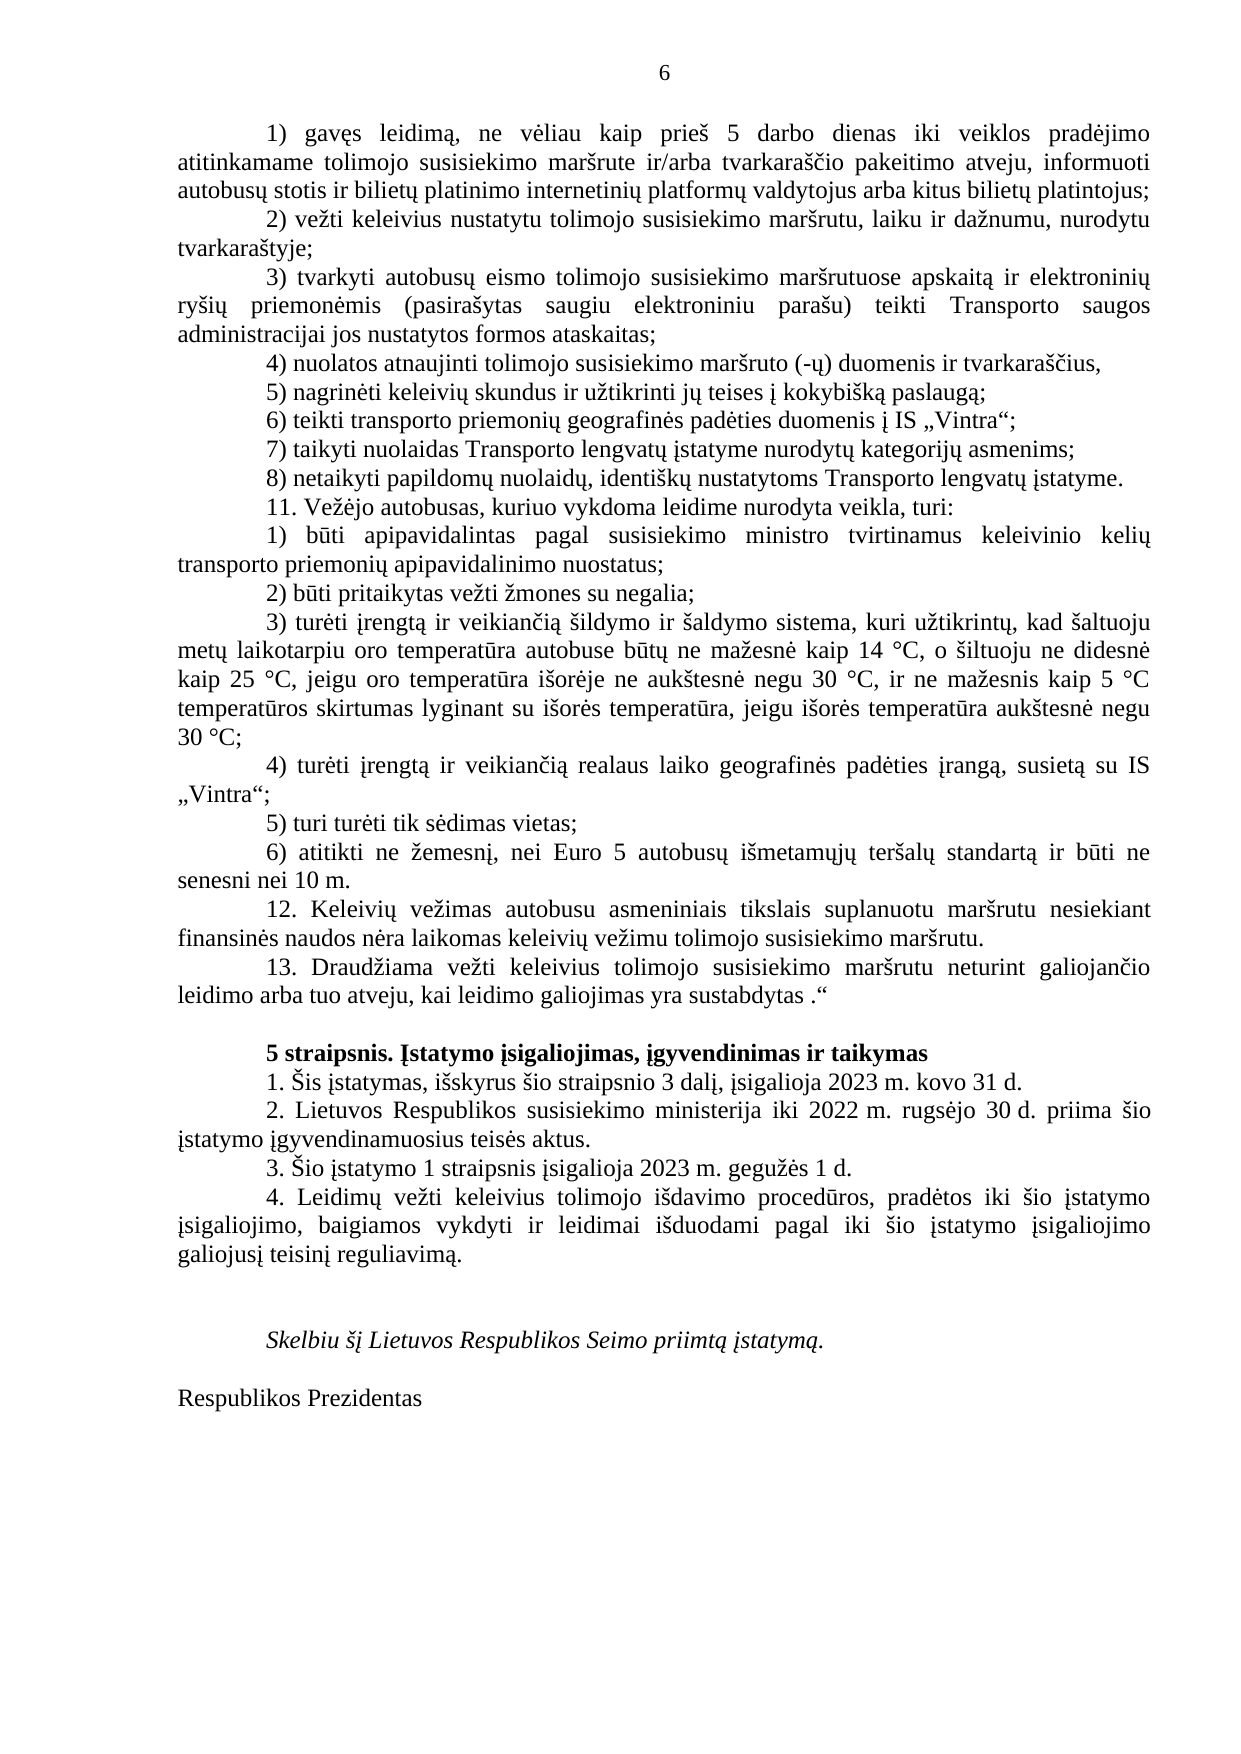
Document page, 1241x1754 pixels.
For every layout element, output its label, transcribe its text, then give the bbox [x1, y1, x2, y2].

text 3) tvarkyti autobusų eismo tolimojo susisiekimo maršrutuose apskaitą ir elektroninių ryšių priemonėmis (pasirašytas saugiu elektroniniu parašu) teikti Transporto saugos administracijai jos nustatytos formos ataskaitas; [177, 262, 1152, 348]
text 13. Draudžiama vežti keleivius tolimojo susisiekimo maršrutu neturint galiojančio leidimo arba tuo atveju, kai leidimo galiojimas yra sustabdytas .“ [177, 952, 1152, 1009]
text 11. Vežėjo autobusas, kuriuo vykdoma leidime nurodyta veikla, turi: [177, 492, 1152, 521]
text 5) nagrinėti keleivių skundus ir užtikrinti jų teises į kokybišką paslaugą; [177, 377, 1152, 406]
text 4) turėti įrengtą ir veikiančią realaus laiko geografinės padėties įrangą, susietą su IS „Vintra“; [177, 751, 1152, 808]
text Respublikos Prezidentas [177, 1383, 1152, 1412]
text 8) netaikyti papildomų nuolaidų, identiškų nustatytoms Transporto lengvatų įstatyme. [177, 463, 1152, 492]
text 1) būti apipavidalintas pagal susisiekimo ministro tvirtinamus keleivinio kelių transporto priemonių apipavidalinimo nuostatus; [177, 521, 1152, 578]
text 1) gavęs leidimą, ne vėliau kaip prieš 5 darbo dienas iki veiklos pradėjimo atitinkamame tolimojo susisiekimo maršrute ir/arba tvarkaraščio pakeitimo atveju, informuoti autobusų stotis ir bilietų platinimo internetinių platformų valdytojus arba kitus bilietų platintojus; [177, 118, 1152, 204]
text 4) nuolatos atnaujinti tolimojo susisiekimo maršruto (-ų) duomenis ir tvarkaraščius, [177, 348, 1152, 377]
text 3) turėti įrengtą ir veikiančią šildymo ir šaldymo sistema, kuri užtikrintų, kad šaltuoju metų laikotarpiu oro temperatūra autobuse būtų ne mažesnė kaip 14 °C, o šiltuoju ne didesnė kaip 25 °C, jeigu oro temperatūra išorėje ne aukštesnė negu 30 °C, ir ne mažesnis kaip 5 °C temperatūros skirtumas lyginant su išorės temperatūra, jeigu išorės temperatūra aukštesnė negu 30 °C; [177, 607, 1152, 751]
text 4. Leidimų vežti keleivius tolimojo išdavimo procedūros, pradėtos iki šio įstatymo įsigaliojimo, baigiamos vykdyti ir leidimai išduodami pagal iki šio įstatymo įsigaliojimo galiojusį teisinį reguliavimą. [177, 1182, 1152, 1268]
text 3. Šio įstatymo 1 straipsnis įsigalioja 2023 m. gegužės 1 d. [177, 1153, 1152, 1182]
text 2) būti pritaikytas vežti žmones su negalia; [177, 578, 1152, 607]
text 6) teikti transporto priemonių geografinės padėties duomenis į IS „Vintra“; [177, 406, 1152, 434]
text 12. Keleivių vežimas autobusu asmeniniais tikslais suplanuotu maršrutu nesiekiant finansinės naudos nėra laikomas keleivių vežimu tolimojo susisiekimo maršrutu. [177, 894, 1152, 952]
text 2) vežti keleivius nustatytu tolimojo susisiekimo maršrutu, laiku ir dažnumu, nurodytu tvarkaraštyje; [177, 204, 1152, 262]
text 1. Šis įstatymas, išskyrus šio straipsnio 3 dalį, įsigalioja 2023 m. kovo 31 d. [177, 1067, 1152, 1096]
text 6) atitikti ne žemesnį, nei Euro 5 autobusų išmetamųjų teršalų standartą ir būti ne senesni nei 10 m. [177, 837, 1152, 894]
text 5) turi turėti tik sėdimas vietas; [177, 808, 1152, 837]
text Skelbiu šį Lietuvos Respublikos Seimo priimtą įstatymą. [177, 1326, 1152, 1354]
text 2. Lietuvos Respublikos susisiekimo ministerija iki 2022 m. rugsėjo 30 d. priima šio įstatymo įgyvendinamuosius teisės aktus. [177, 1096, 1152, 1153]
text 5 straipsnis. Įstatymo įsigaliojimas, įgyvendinimas ir taikymas [266, 1038, 1152, 1067]
text 7) taikyti nuolaidas Transporto lengvatų įstatyme nurodytų kategorijų asmenims; [177, 434, 1152, 463]
